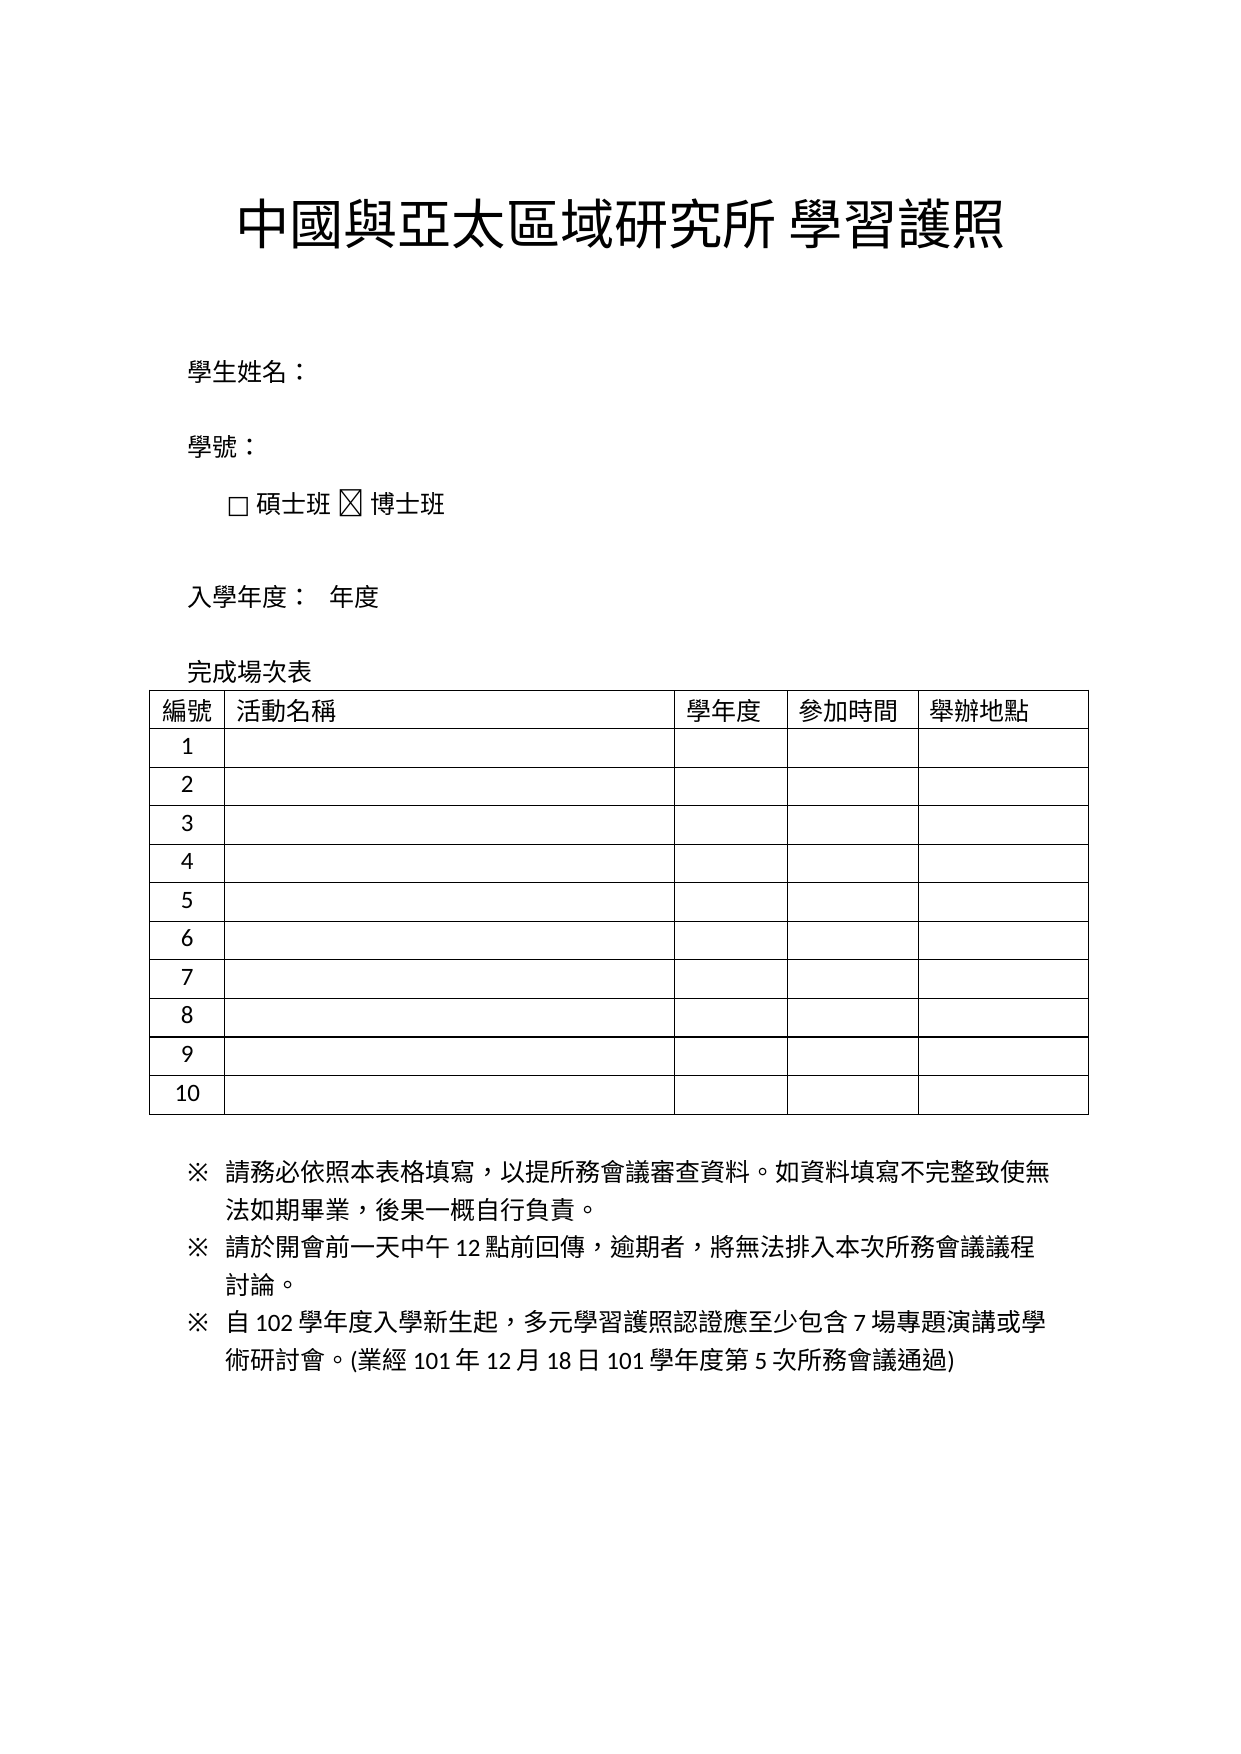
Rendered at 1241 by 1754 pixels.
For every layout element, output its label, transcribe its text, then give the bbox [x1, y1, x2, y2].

table_header 編號 [150, 691, 224, 728]
text □ 碩士班  博士班 [187, 464, 1053, 539]
table_cell 7 [150, 960, 224, 998]
table_header 舉辦地點 [919, 691, 1088, 728]
table_header 活動名稱 [225, 691, 674, 728]
text 學號： [187, 427, 1053, 464]
table_cell [788, 883, 918, 921]
list 自102學年度入學新生起，多元學習護照認證應至少包含7場專題演講或學術研討會。(業經101年12月18日101學年度第5次所務會議通過) [187, 1302, 1053, 1377]
table_cell [675, 806, 787, 844]
table_cell [788, 806, 918, 844]
table_cell [919, 729, 1088, 767]
table_cell [675, 883, 787, 921]
table_cell [919, 806, 1088, 844]
table_cell [225, 768, 674, 805]
table_cell 6 [150, 922, 224, 959]
table_cell [788, 922, 918, 959]
table_cell [225, 883, 674, 921]
table_cell [919, 922, 1088, 959]
table_cell [675, 960, 787, 998]
table_cell [675, 999, 787, 1036]
table_cell 5 [150, 883, 224, 921]
table_cell [919, 999, 1088, 1036]
table_cell [225, 999, 674, 1036]
table_cell [225, 960, 674, 998]
table_cell [788, 1038, 918, 1075]
text 入學年度： 年度 [187, 577, 1053, 614]
table_cell [788, 960, 918, 998]
table_cell 8 [150, 999, 224, 1036]
table_cell [788, 845, 918, 882]
table_cell [919, 768, 1088, 805]
table_cell 3 [150, 806, 224, 844]
table_cell [675, 729, 787, 767]
table_cell [788, 1076, 918, 1113]
table_cell [225, 1038, 674, 1075]
table_cell [225, 922, 674, 959]
table_cell [225, 806, 674, 844]
table_cell [675, 1038, 787, 1075]
table_cell [788, 999, 918, 1036]
text 完成場次表 [187, 652, 1053, 689]
table_cell [919, 960, 1088, 998]
table_cell [225, 845, 674, 882]
table_cell 1 [150, 729, 224, 767]
table_cell [919, 883, 1088, 921]
table_cell 9 [150, 1038, 224, 1075]
table_cell [225, 1076, 674, 1113]
table_header 參加時間 [788, 691, 918, 728]
table_cell [675, 845, 787, 882]
table_cell [788, 768, 918, 805]
table_cell [788, 729, 918, 767]
table_cell [225, 729, 674, 767]
table_cell [675, 768, 787, 805]
table_header 學年度 [675, 691, 787, 728]
table_cell [675, 1076, 787, 1113]
list 請務必依照本表格填寫，以提所務會議審查資料。如資料填寫不完整致使無法如期畢業，後果一概自行負責。 [187, 1152, 1053, 1227]
table_cell [919, 845, 1088, 882]
table_cell 4 [150, 845, 224, 882]
list 請於開會前一天中午12點前回傳，逾期者，將無法排入本次所務會議議程討論。 [187, 1227, 1053, 1302]
table_cell 10 [150, 1076, 224, 1113]
table_cell [675, 922, 787, 959]
table_cell [919, 1038, 1088, 1075]
table_cell 2 [150, 768, 224, 805]
table_cell [919, 1076, 1088, 1113]
text 學生姓名： [187, 352, 1053, 389]
text 中國與亞太區域研究所 學習護照 [187, 164, 1053, 277]
